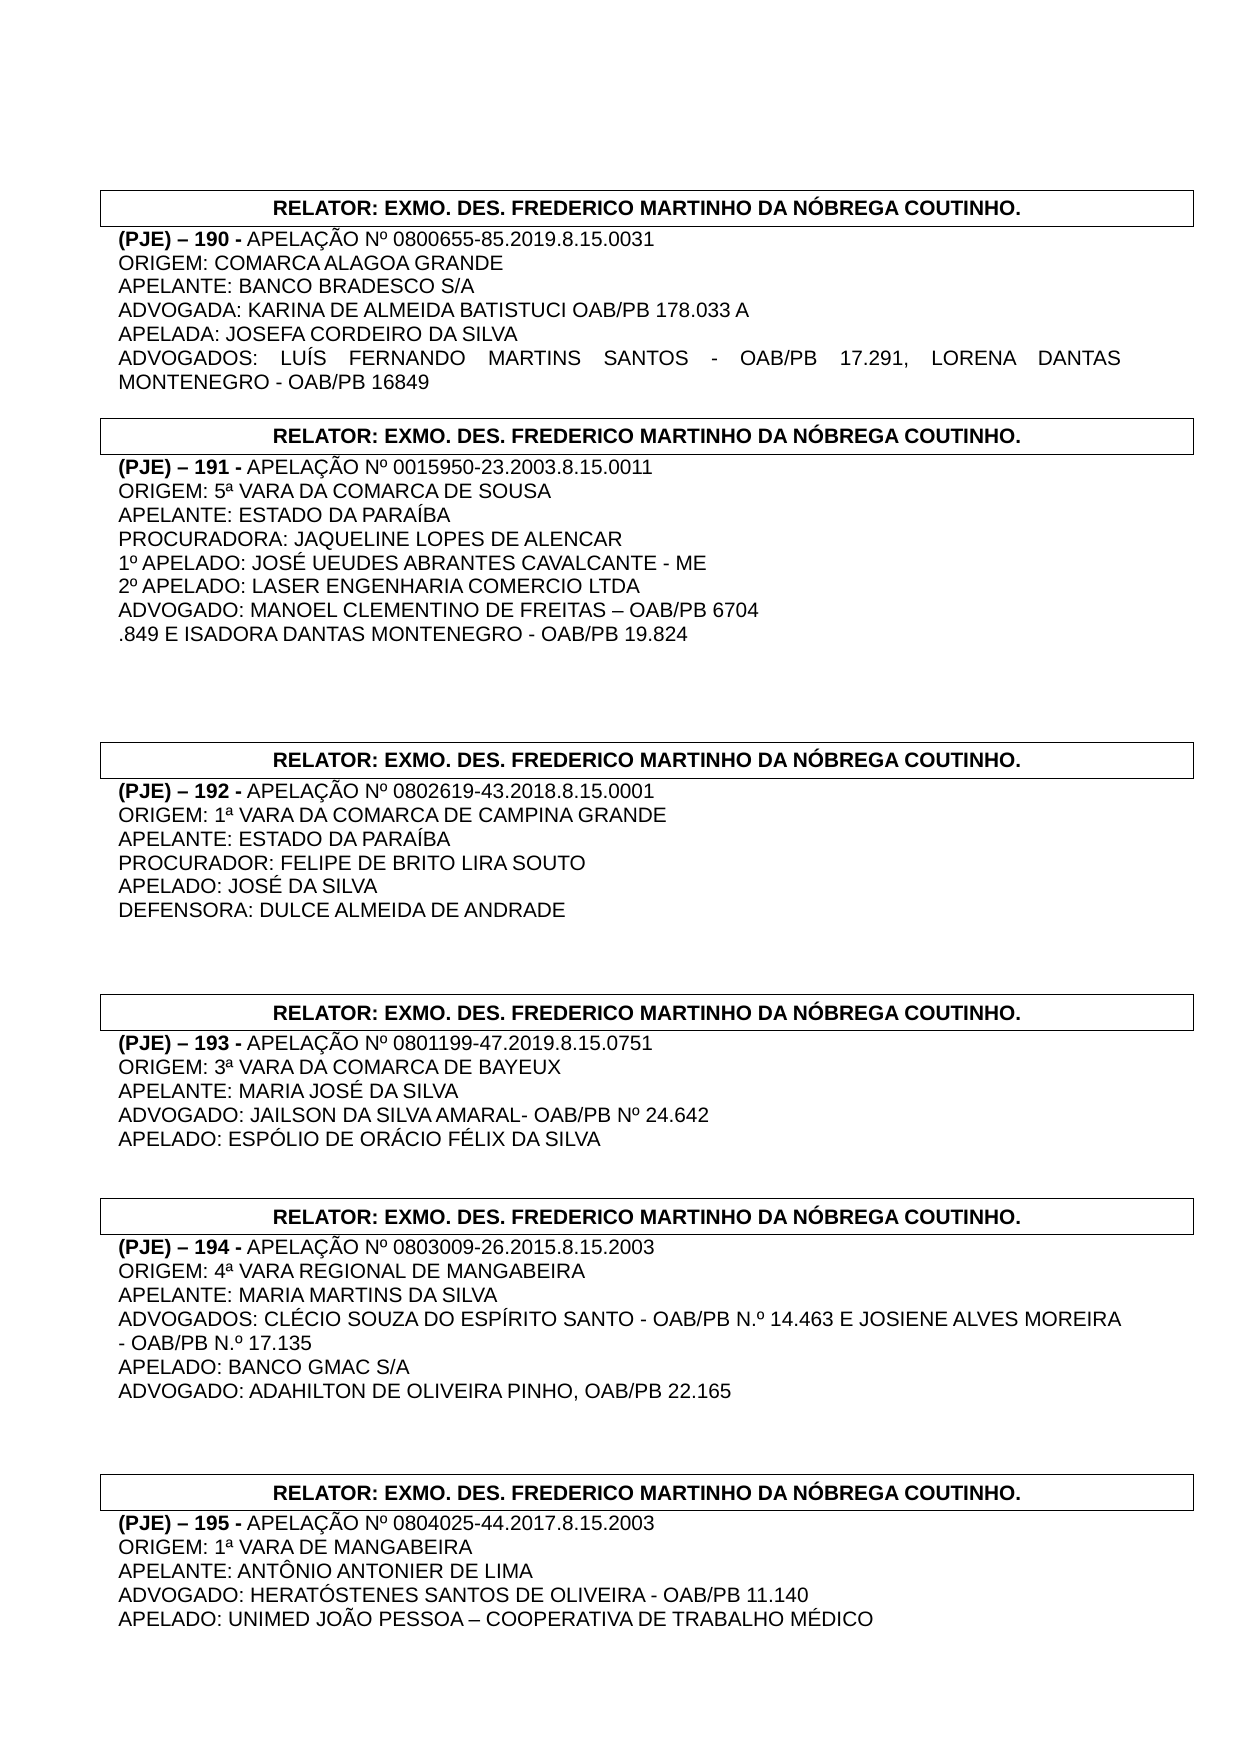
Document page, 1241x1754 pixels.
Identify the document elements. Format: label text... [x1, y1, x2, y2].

text ADVOGADA: KARINA DE ALMEIDA BATISTUCI OAB/PB 178.033 A [118, 298, 1122, 322]
text PROCURADOR: FELIPE DE BRITO LIRA SOUTO [118, 850, 1122, 874]
text APELANTE: MARIA MARTINS DA SILVA [118, 1283, 1122, 1307]
text APELANTE: ANTÔNIO ANTONIER DE LIMA [118, 1559, 1122, 1583]
text (PJE) – 194 - APELAÇÃO Nº 0803009-26.2015.8.15.2003 [118, 1235, 1122, 1259]
text ORIGEM: 5ª VARA DA COMARCA DE SOUSA [118, 478, 1122, 502]
text APELADA: JOSEFA CORDEIRO DA SILVA [118, 322, 1122, 346]
text ORIGEM: COMARCA ALAGOA GRANDE [118, 250, 1122, 274]
text APELANTE: ESTADO DA PARAÍBA [118, 502, 1122, 526]
text APELADO: BANCO GMAC S/A [118, 1354, 1122, 1378]
text 1º APELADO: JOSÉ UEUDES ABRANTES CAVALCANTE - ME [118, 550, 1122, 574]
text (PJE) – 195 - APELAÇÃO Nº 0804025-44.2017.8.15.2003 [118, 1511, 1122, 1535]
text .849 E ISADORA DANTAS MONTENEGRO - OAB/PB 19.824 [118, 622, 1122, 646]
text ADVOGADO: MANOEL CLEMENTINO DE FREITAS – OAB/PB 6704 [118, 598, 1122, 622]
table_header RELATOR: EXMO. DES. FREDERICO MARTINHO DA NÓBREGA COUTINHO. [101, 191, 1193, 226]
table_header RELATOR: EXMO. DES. FREDERICO MARTINHO DA NÓBREGA COUTINHO. [101, 419, 1193, 454]
text (PJE) – 193 - APELAÇÃO Nº 0801199-47.2019.8.15.0751 [118, 1031, 1122, 1054]
text 2º APELADO: LASER ENGENHARIA COMERCIO LTDA [118, 574, 1122, 598]
text APELADO: JOSÉ DA SILVA [118, 874, 1122, 898]
text ADVOGADOS: LUÍS FERNANDO MARTINS SANTOS - OAB/PB 17.291, LORENA DANTAS MONTENEGRO - OAB/PB 16849 [118, 346, 1122, 394]
text ADVOGADO: JAILSON DA SILVA AMARAL- OAB/PB Nº 24.642 [118, 1102, 1122, 1126]
table_header RELATOR: EXMO. DES. FREDERICO MARTINHO DA NÓBREGA COUTINHO. [101, 743, 1193, 778]
text ORIGEM: 4ª VARA REGIONAL DE MANGABEIRA [118, 1259, 1122, 1283]
table_header RELATOR: EXMO. DES. FREDERICO MARTINHO DA NÓBREGA COUTINHO. [101, 1475, 1193, 1510]
text PROCURADORA: JAQUELINE LOPES DE ALENCAR [118, 526, 1122, 550]
text ORIGEM: 1ª VARA DA COMARCA DE CAMPINA GRANDE [118, 802, 1122, 826]
text ADVOGADO: HERATÓSTENES SANTOS DE OLIVEIRA - OAB/PB 11.140 [118, 1583, 1122, 1607]
text (PJE) – 190 - APELAÇÃO Nº 0800655-85.2019.8.15.0031 [118, 227, 1122, 250]
text ORIGEM: 1ª VARA DE MANGABEIRA [118, 1535, 1122, 1559]
text APELANTE: MARIA JOSÉ DA SILVA [118, 1078, 1122, 1102]
text APELADO: ESPÓLIO DE ORÁCIO FÉLIX DA SILVA [118, 1126, 1122, 1150]
text APELADO: UNIMED JOÃO PESSOA – COOPERATIVA DE TRABALHO MÉDICO [118, 1607, 1122, 1631]
text DEFENSORA: DULCE ALMEIDA DE ANDRADE [118, 898, 1122, 922]
table_header RELATOR: EXMO. DES. FREDERICO MARTINHO DA NÓBREGA COUTINHO. [101, 995, 1193, 1030]
table_header RELATOR: EXMO. DES. FREDERICO MARTINHO DA NÓBREGA COUTINHO. [101, 1199, 1193, 1234]
text APELANTE: ESTADO DA PARAÍBA [118, 826, 1122, 850]
text ADVOGADOS: CLÉCIO SOUZA DO ESPÍRITO SANTO - OAB/PB N.º 14.463 E JOSIENE ALVES MOREIRA - OAB/PB N.º 17.135 [118, 1307, 1122, 1354]
text APELANTE: BANCO BRADESCO S/A [118, 274, 1122, 298]
text ORIGEM: 3ª VARA DA COMARCA DE BAYEUX [118, 1054, 1122, 1078]
text (PJE) – 192 - APELAÇÃO Nº 0802619-43.2018.8.15.0001 [118, 779, 1122, 802]
text ADVOGADO: ADAHILTON DE OLIVEIRA PINHO, OAB/PB 22.165 [118, 1378, 1122, 1402]
text (PJE) – 191 - APELAÇÃO Nº 0015950-23.2003.8.15.0011 [118, 455, 1122, 478]
